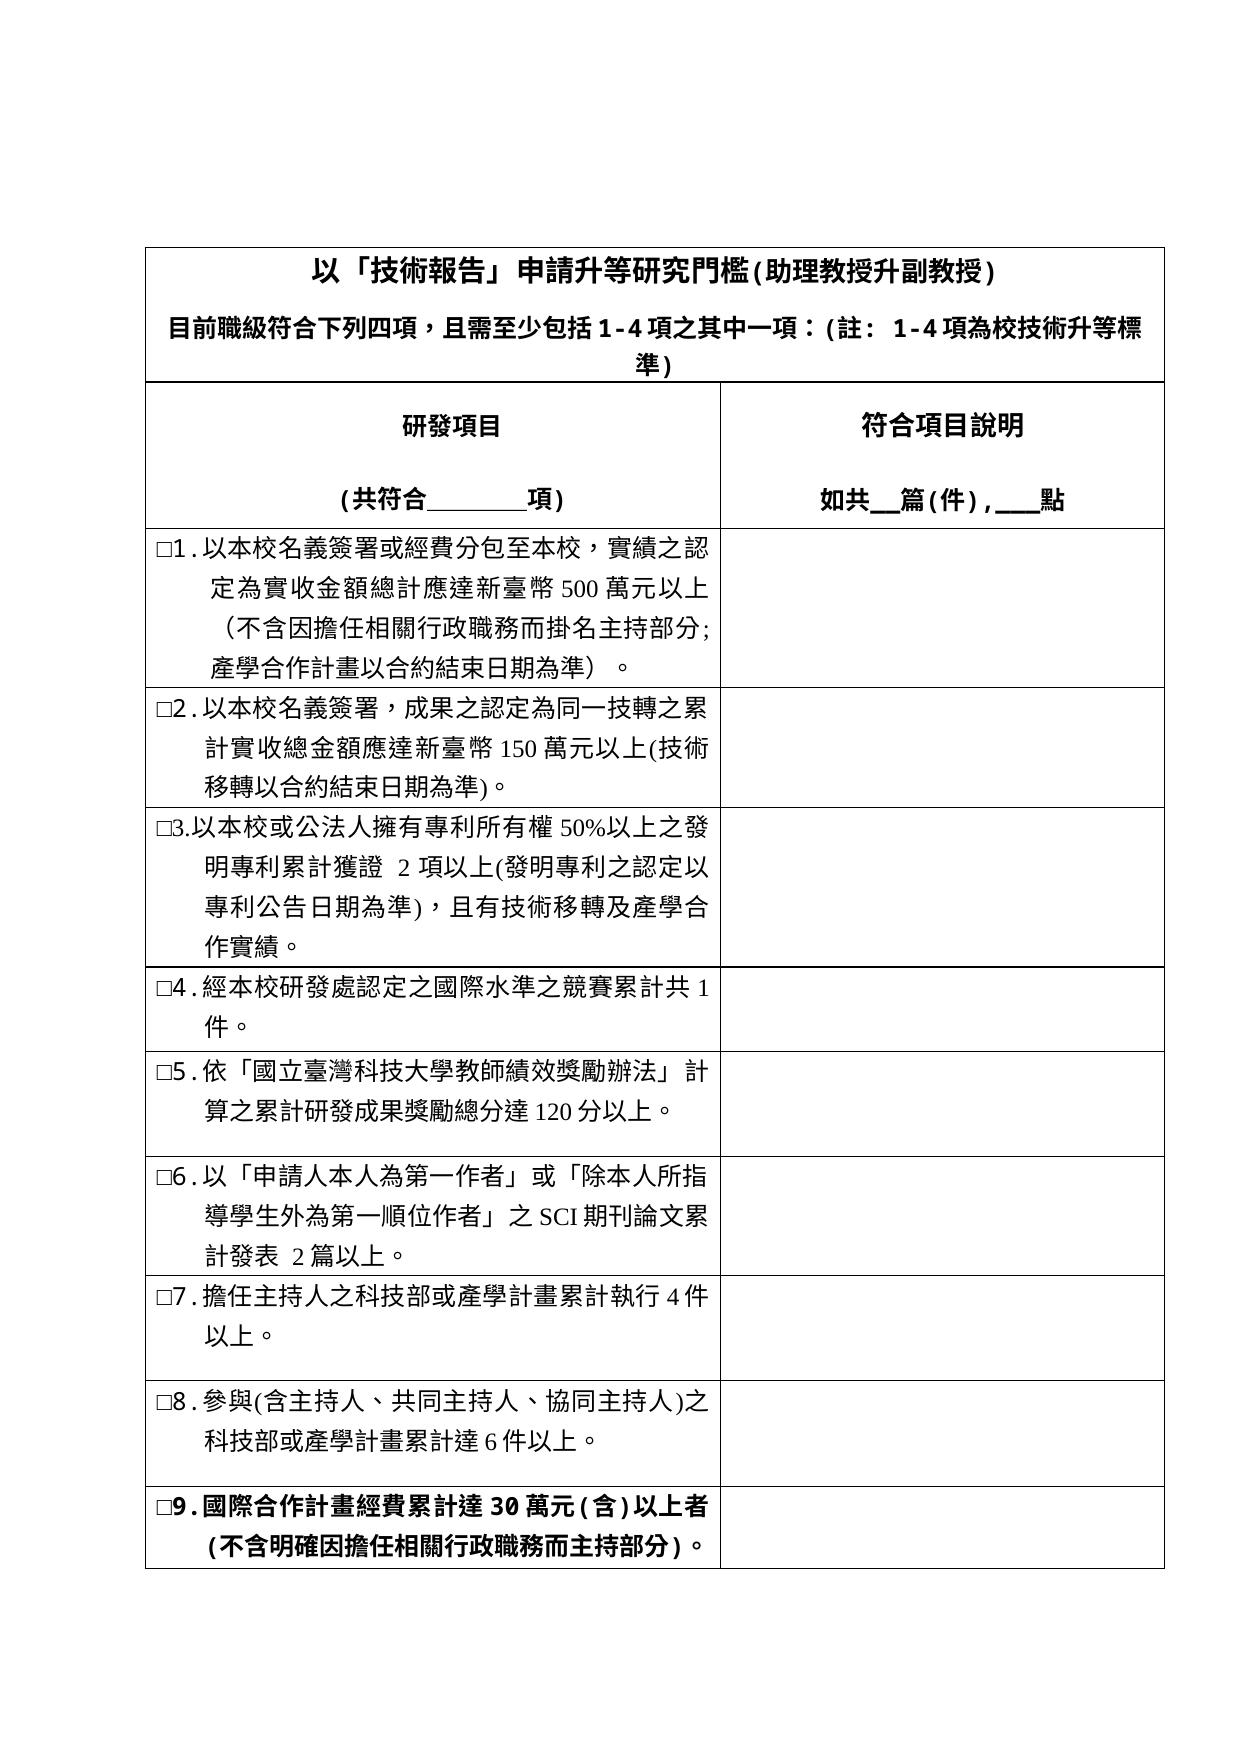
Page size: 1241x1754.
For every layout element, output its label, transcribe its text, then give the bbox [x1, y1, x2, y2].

table_cell [721, 808, 1164, 966]
table_cell □7.擔任主持人之科技部或產學計畫累計執行4件以上。 [146, 1276, 720, 1380]
table_cell [721, 1052, 1164, 1156]
table_cell 研發項目 (共符合＿＿＿＿項) [146, 383, 720, 528]
table_cell □4.經本校研發處認定之國際水準之競賽累計共1件。 [146, 968, 720, 1051]
table_cell [721, 1276, 1164, 1380]
table_cell [721, 968, 1164, 1051]
table_cell [721, 1157, 1164, 1275]
table_cell □6.以「申請人本人為第一作者」或「除本人所指導學生外為第一順位作者」之SCI期刊論文累計發表 2 篇以上。 [146, 1157, 720, 1275]
table_cell □3.以本校或公法人擁有專利所有權50%以上之發明專利累計獲證 2 項以上(發明專利之認定以專利公告日期為準)，且有技術移轉及產學合作實績。 [146, 808, 720, 966]
table_cell [721, 688, 1164, 807]
table_header 以「技術報告」申請升等研究門檻(助理教授升副教授) 目前職級符合下列四項，且需至少包括1-4項之其中一項：(註: 1-4項為校技術升等標準) [146, 248, 1164, 381]
table_cell [721, 529, 1164, 687]
table_cell [721, 1381, 1164, 1486]
table_cell □5.依「國立臺灣科技大學教師績效獎勵辦法」計算之累計研發成果獎勵總分達120分以上。 [146, 1052, 720, 1156]
table_cell □8.參與(含主持人、共同主持人、協同主持人)之科技部或產學計畫累計達6件以上。 [146, 1381, 720, 1486]
table_cell □9.國際合作計畫經費累計達30萬元(含)以上者(不含明確因擔任相關行政職務而主持部分)。 [146, 1487, 720, 1568]
table_cell 符合項目說明 如共__篇(件),___點 [721, 383, 1164, 528]
table_cell [721, 1487, 1164, 1568]
table_cell □1.以本校名義簽署或經費分包至本校，實績之認定為實收金額總計應達新臺幣500萬元以上（不含因擔任相關行政職務而掛名主持部分;產學合作計畫以合約結束日期為準）。 [146, 529, 720, 687]
table_cell □2.以本校名義簽署，成果之認定為同一技轉之累計實收總金額應達新臺幣150萬元以上(技術移轉以合約結束日期為準)。 [146, 688, 720, 807]
